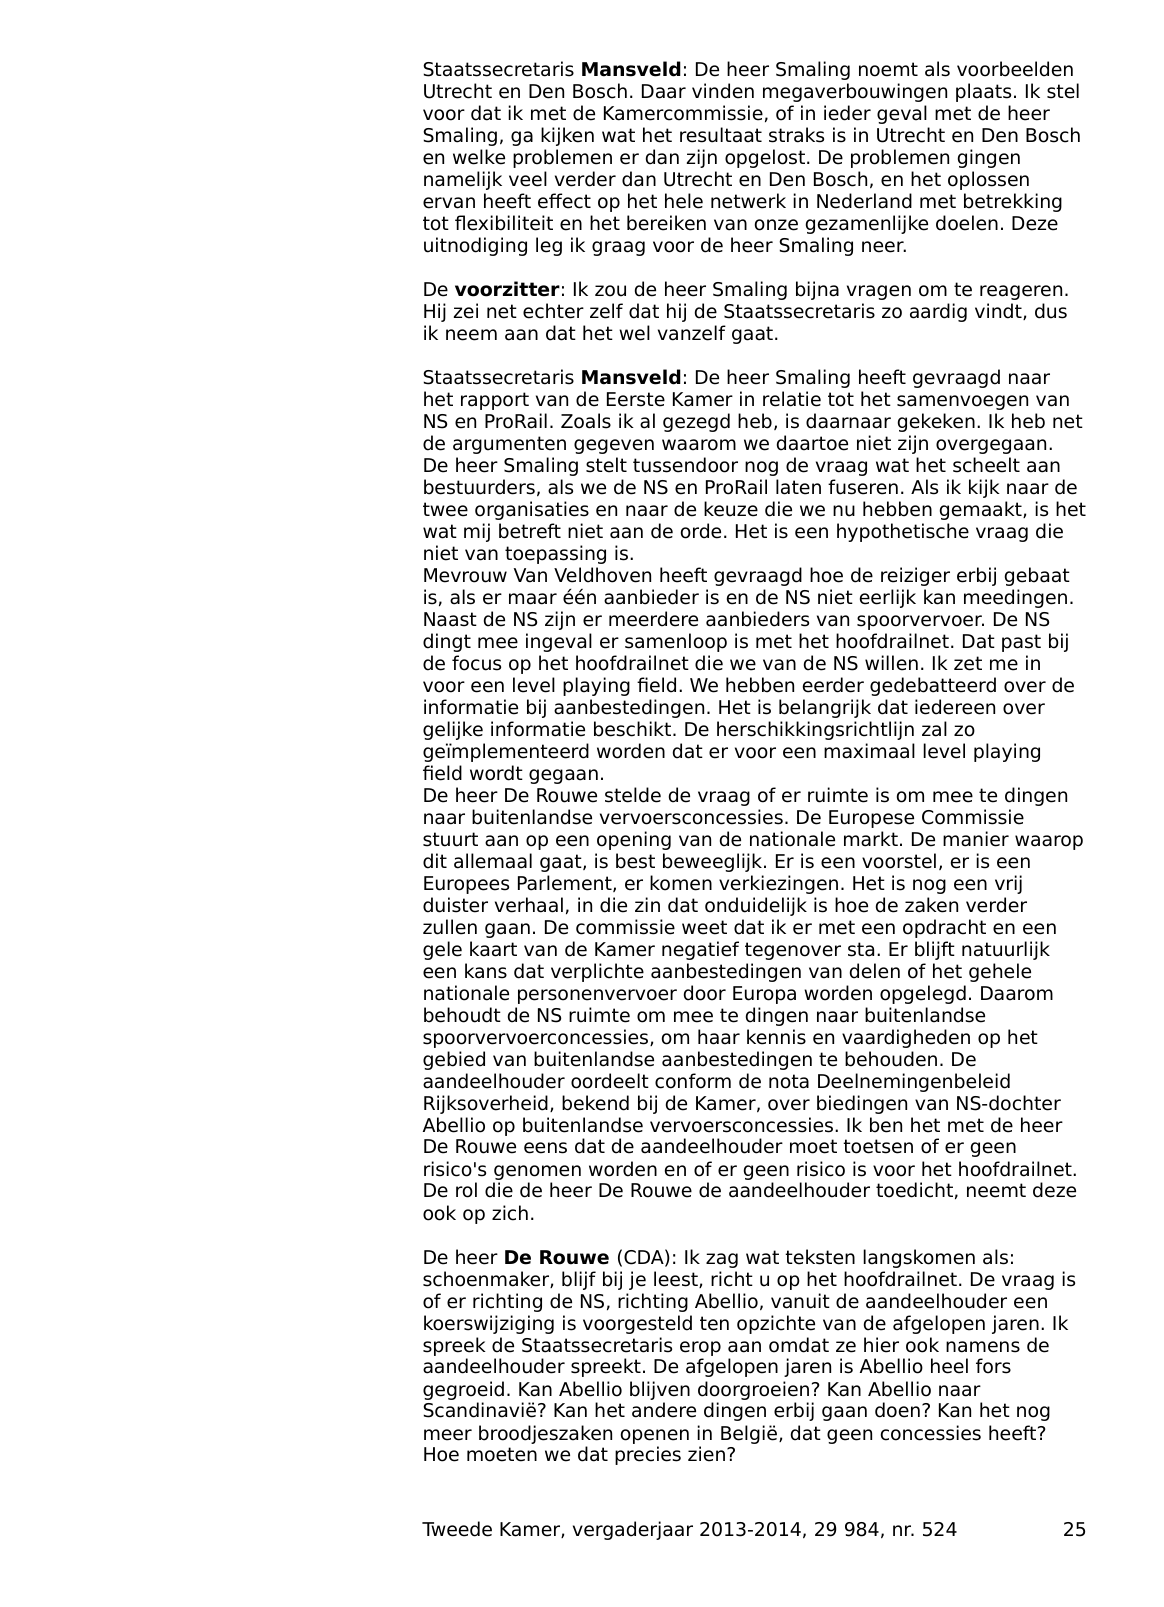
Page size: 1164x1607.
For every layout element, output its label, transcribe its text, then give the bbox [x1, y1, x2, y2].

text De heer Smaling stelt tussendoor nog de vraag wat het scheelt aan bestuurders, als we de NS en ProRail laten fuseren. Als ik kijk naar de twee organisaties en naar de keuze die we nu hebben gemaakt, is het wat mij betreft niet aan de orde. Het is een hypothetische vraag die niet van toepassing is. [422, 455, 1087, 565]
text De voorzitter: Ik zou de heer Smaling bijna vragen om te reageren. Hij zei net echter zelf dat hij de Staatssecretaris zo aardig vindt, dus ik neem aan dat het wel vanzelf gaat. [422, 279, 1087, 345]
text De heer De Rouwe stelde de vraag of er ruimte is om mee te dingen naar buitenlandse vervoersconcessies. De Europese Commissie stuurt aan op een opening van de nationale markt. De manier waarop dit allemaal gaat, is best beweeglijk. Er is een voorstel, er is een Europees Parlement, er komen verkiezingen. Het is nog een vrij duister verhaal, in die zin dat onduidelijk is hoe de zaken verder zullen gaan. De commissie weet dat ik er met een opdracht en een gele kaart van de Kamer negatief tegenover sta. Er blijft natuurlijk een kans dat verplichte aanbestedingen van delen of het gehele nationale personenvervoer door Europa worden opgelegd. Daarom behoudt de NS ruimte om mee te dingen naar buitenlandse spoorvervoerconcessies, om haar kennis en vaardigheden op het gebied van buitenlandse aanbestedingen te behouden. De aandeelhouder oordeelt conform de nota Deelnemingenbeleid Rijksoverheid, bekend bij de Kamer, over biedingen van NS-dochter Abellio op buitenlandse vervoersconcessies. Ik ben het met de heer De Rouwe eens dat de aandeelhouder moet toetsen of er geen risico's genomen worden en of er geen risico is voor het hoofdrailnet. De rol die de heer De Rouwe de aandeelhouder toedicht, neemt deze ook op zich. [422, 785, 1087, 1224]
text Staatssecretaris Mansveld: De heer Smaling heeft gevraagd naar het rapport van de Eerste Kamer in relatie tot het samenvoegen van NS en ProRail. Zoals ik al gezegd heb, is daarnaar gekeken. Ik heb net de argumenten gegeven waarom we daartoe niet zijn overgegaan. [422, 367, 1087, 455]
text Staatssecretaris Mansveld: De heer Smaling noemt als voorbeelden Utrecht en Den Bosch. Daar vinden megaverbouwingen plaats. Ik stel voor dat ik met de Kamercommissie, of in ieder geval met de heer Smaling, ga kijken wat het resultaat straks is in Utrecht en Den Bosch en welke problemen er dan zijn opgelost. De problemen gingen namelijk veel verder dan Utrecht en Den Bosch, en het oplossen ervan heeft effect op het hele netwerk in Nederland met betrekking tot flexibiliteit en het bereiken van onze gezamenlijke doelen. Deze uitnodiging leg ik graag voor de heer Smaling neer. [422, 59, 1087, 257]
text De heer De Rouwe (CDA): Ik zag wat teksten langskomen als: schoenmaker, blijf bij je leest, richt u op het hoofdrailnet. De vraag is of er richting de NS, richting Abellio, vanuit de aandeelhouder een koerswijziging is voorgesteld ten opzichte van de afgelopen jaren. Ik spreek de Staatssecretaris erop aan omdat ze hier ook namens de aandeelhouder spreekt. De afgelopen jaren is Abellio heel fors gegroeid. Kan Abellio blijven doorgroeien? Kan Abellio naar Scandinavië? Kan het andere dingen erbij gaan doen? Kan het nog meer broodjeszaken openen in België, dat geen concessies heeft? Hoe moeten we dat precies zien? [422, 1247, 1087, 1466]
text Mevrouw Van Veldhoven heeft gevraagd hoe de reiziger erbij gebaat is, als er maar één aanbieder is en de NS niet eerlijk kan meedingen. Naast de NS zijn er meerdere aanbieders van spoorvervoer. De NS dingt mee ingeval er samenloop is met het hoofdrailnet. Dat past bij de focus op het hoofdrailnet die we van de NS willen. Ik zet me in voor een level playing field. We hebben eerder gedebatteerd over de informatie bij aanbestedingen. Het is belangrijk dat iedereen over gelijke informatie beschikt. De herschikkingsrichtlijn zal zo geïmplementeerd worden dat er voor een maximaal level playing field wordt gegaan. [422, 565, 1087, 785]
